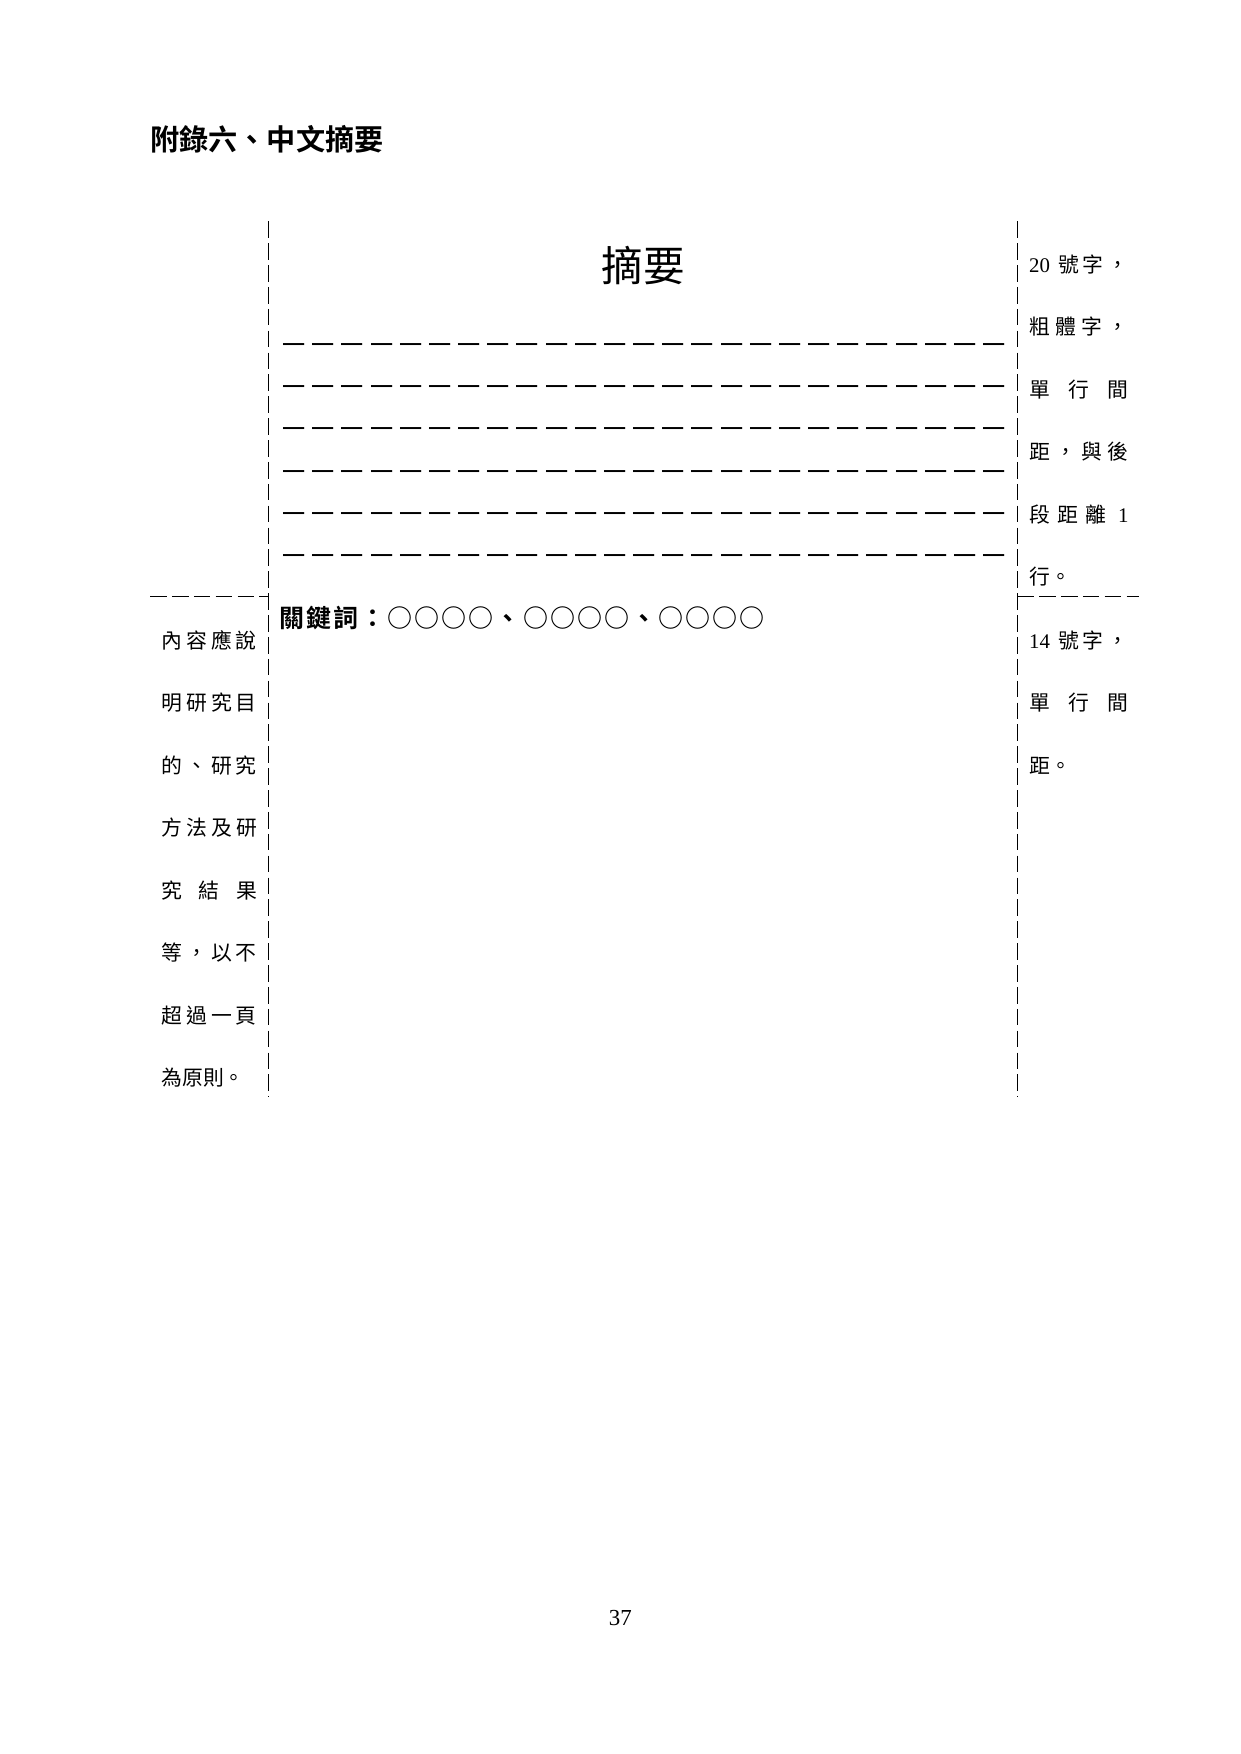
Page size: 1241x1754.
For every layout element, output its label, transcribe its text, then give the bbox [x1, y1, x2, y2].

table_header 20號字，粗體字，單行間距，與後段距離1行。 [1018, 221, 1139, 596]
table_cell 內容應說明研究目的、研究方法及研究結果等，以不超過一頁為原則。 [150, 596, 268, 1097]
subtitle 附錄六、中文摘要 [150, 96, 1090, 159]
table_cell 14號字，單行間距。 [1018, 596, 1139, 1097]
table_header [150, 221, 268, 596]
table_header 摘要 －－－－－－－－－－－－－－－－－－－－－－－－－－－－－－－－－－－－－－－－－－－－－－－－－－ －－－－－－－－－－－－－－－－－－－－－－－－－ －－－－－－－－－－－－－－－－－－－－－－－－－ －－－－－－－－－－－－－－－－－－－－－－－－－ －－－－－－－－－－－－－－－－－－－－－－－－－ 關鍵詞：○○○○、○○○○、○○○○ [268, 221, 1018, 1097]
